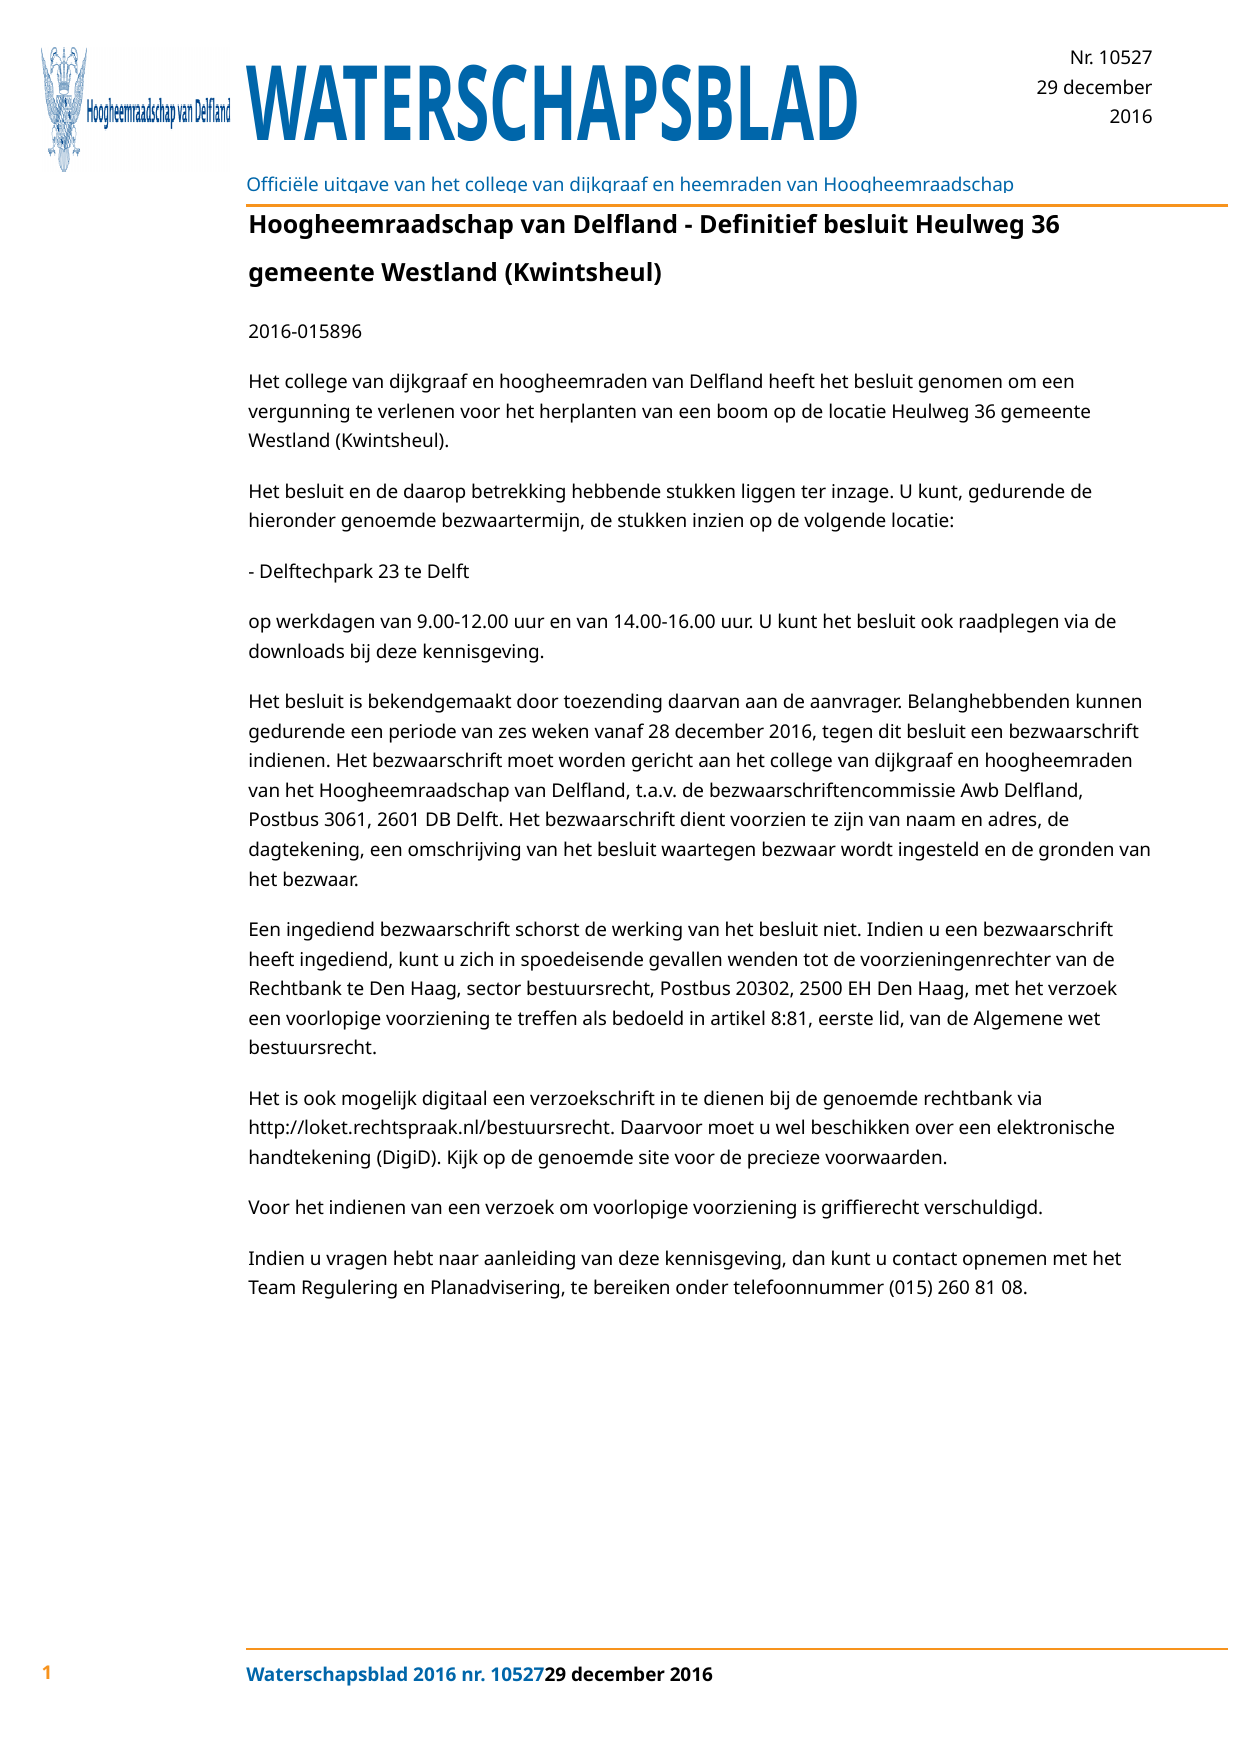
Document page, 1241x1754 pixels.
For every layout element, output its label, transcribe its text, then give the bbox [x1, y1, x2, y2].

text Hoogheemraadschap van Delfland - Definitief besluit Heulweg 36 gemeente Westland (Kwintsheul) [248, 207, 1152, 288]
text 2016-015896 [248, 318, 1152, 344]
text Indien u vragen hebt naar aanleiding van deze kennisgeving, dan kunt u contact opnemen met het Team Regulering en Planadvisering, te bereiken onder telefoonnummer (015) 260 81 08. [248, 1245, 1152, 1300]
text Het besluit en de daarop betrekking hebbende stukken liggen ter inzage. U kunt, gedurende de hieronder genoemde bezwaartermijn, de stukken inzien op de volgende locatie: [248, 478, 1152, 533]
text Een ingediend bezwaarschrift schorst de werking van het besluit niet. Indien u een bezwaarschrift heeft ingediend, kunt u zich in spoedeisende gevallen wenden tot de voorzieningenrechter van de Rechtbank te Den Haag, sector bestuursrecht, Postbus 20302, 2500 EH Den Haag, met het verzoek een voorlopige voorziening te treffen als bedoeld in artikel 8:81, eerste lid, van de Algemene wet bestuursrecht. [248, 916, 1152, 1060]
text op werkdagen van 9.00-12.00 uur en van 14.00-16.00 uur. U kunt het besluit ook raadplegen via de downloads bij deze kennisgeving. [248, 608, 1152, 664]
text Voor het indienen van een verzoek om voorlopige voorziening is griffierecht verschuldigd. [248, 1194, 1152, 1220]
text Het besluit is bekendgemaakt door toezending daarvan aan de aanvrager. Belanghebbenden kunnen gedurende een periode van zes weken vanaf 28 december 2016, tegen dit besluit een bezwaarschrift indienen. Het bezwaarschrift moet worden gericht aan het college van dijkgraaf en hoogheemraden van het Hoogheemraadschap van Delfland, t.a.v. de bezwaarschriftencommissie Awb Delfland, Postbus 3061, 2601 DB Delft. Het bezwaarschrift dient voorzien te zijn van naam en adres, de dagtekening, een omschrijving van het besluit waartegen bezwaar wordt ingesteld en de gronden van het bezwaar. [248, 688, 1152, 892]
text Het college van dijkgraaf en hoogheemraden van Delfland heeft het besluit genomen om een vergunning te verlenen voor het herplanten van een boom op de locatie Heulweg 36 gemeente Westland (Kwintsheul). [248, 368, 1152, 453]
text - Delftechpark 23 te Delft [248, 558, 1152, 584]
text Het is ook mogelijk digitaal een verzoekschrift in te dienen bij de genoemde rechtbank via http://loket.rechtspraak.nl/bestuursrecht. Daarvoor moet u wel beschikken over een elektronische handtekening (DigiD). Kijk op de genoemde site voor de precieze voorwaarden. [248, 1085, 1152, 1170]
picture [41, 47, 231, 172]
